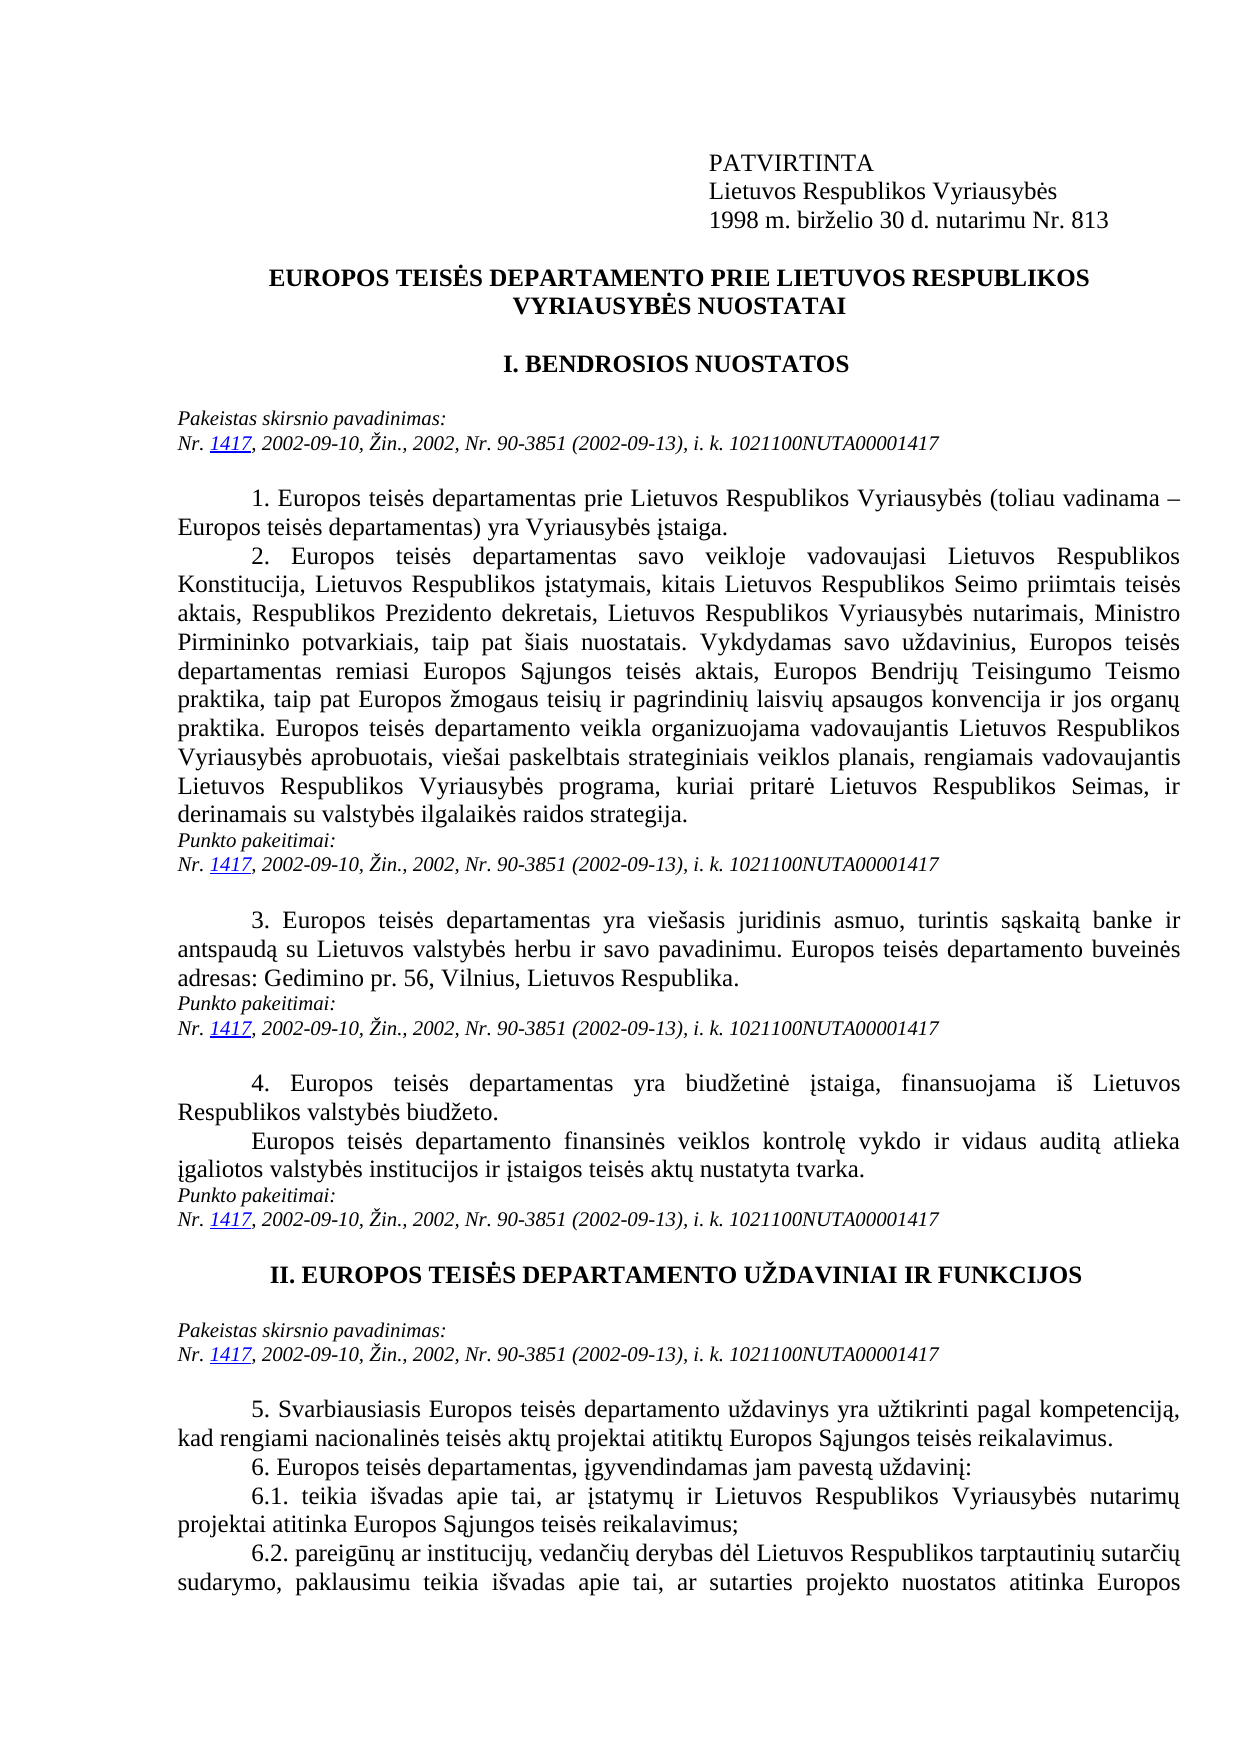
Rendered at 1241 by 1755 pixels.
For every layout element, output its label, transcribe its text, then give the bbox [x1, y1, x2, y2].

text PATVIRTINTA [177, 148, 1181, 176]
text Europos teisės departamento finansinės veiklos kontrolę vykdo ir vidaus auditą atlieka įgaliotos valstybės institucijos ir įstaigos teisės aktų nustatyta tvarka. [177, 1126, 1181, 1183]
text Nr. 1417, 2002-09-10, Žin., 2002, Nr. 90-3851 (2002-09-13), i. k. 1021100NUTA00001417 [177, 1015, 1181, 1039]
text Pakeistas skirsnio pavadinimas: [177, 1318, 1181, 1342]
text I. BENDROSIOS NUOSTATOS [177, 349, 1181, 378]
text 5. Svarbiausiasis Europos teisės departamento uždavinys yra užtikrinti pagal kompetenciją, kad rengiami nacionalinės teisės aktų projektai atitiktų Europos Sąjungos teisės reikalavimus. [177, 1394, 1181, 1452]
text EUROPOS TEISĖS DEPARTAMENTO PRIE LIETUVOS RESPUBLIKOS VYRIAUSYBĖS NUOSTATAI [177, 263, 1181, 320]
text Nr. 1417, 2002-09-10, Žin., 2002, Nr. 90-3851 (2002-09-13), i. k. 1021100NUTA00001417 [177, 852, 1181, 876]
text 2. Europos teisės departamentas savo veikloje vadovaujasi Lietuvos Respublikos Konstitucija, Lietuvos Respublikos įstatymais, kitais Lietuvos Respublikos Seimo priimtais teisės aktais, Respublikos Prezidento dekretais, Lietuvos Respublikos Vyriausybės nutarimais, Ministro Pirmininko potvarkiais, taip pat šiais nuostatais. Vykdydamas savo uždavinius, Europos teisės departamentas remiasi Europos Sąjungos teisės aktais, Europos Bendrijų Teisingumo Teismo praktika, taip pat Europos žmogaus teisių ir pagrindinių laisvių apsaugos konvencija ir jos organų praktika. Europos teisės departamento veikla organizuojama vadovaujantis Lietuvos Respublikos Vyriausybės aprobuotais, viešai paskelbtais strateginiais veiklos planais, rengiamais vadovaujantis Lietuvos Respublikos Vyriausybės programa, kuriai pritarė Lietuvos Respublikos Seimas, ir derinamais su valstybės ilgalaikės raidos strategija. [177, 541, 1181, 828]
text 6.1. teikia išvadas apie tai, ar įstatymų ir Lietuvos Respublikos Vyriausybės nutarimų projektai atitinka Europos Sąjungos teisės reikalavimus; [177, 1481, 1181, 1538]
text 6. Europos teisės departamentas, įgyvendindamas jam pavestą uždavinį: [177, 1452, 1181, 1481]
text Nr. 1417, 2002-09-10, Žin., 2002, Nr. 90-3851 (2002-09-13), i. k. 1021100NUTA00001417 [177, 1342, 1181, 1366]
text Punkto pakeitimai: [177, 991, 1181, 1015]
text Nr. 1417, 2002-09-10, Žin., 2002, Nr. 90-3851 (2002-09-13), i. k. 1021100NUTA00001417 [177, 1207, 1181, 1231]
text II. EUROPOS TEISĖS DEPARTAMENTO UŽDAVINIAI IR FUNKCIJOS [177, 1260, 1181, 1289]
text 1. Europos teisės departamentas prie Lietuvos Respublikos Vyriausybės (toliau vadinama – Europos teisės departamentas) yra Vyriausybės įstaiga. [177, 483, 1181, 541]
text Punkto pakeitimai: [177, 828, 1181, 852]
text 4. Europos teisės departamentas yra biudžetinė įstaiga, finansuojama iš Lietuvos Respublikos valstybės biudžeto. [177, 1068, 1181, 1126]
text 1998 m. birželio 30 d. nutarimu Nr. 813 [177, 205, 1181, 234]
text Punkto pakeitimai: [177, 1183, 1181, 1207]
text 3. Europos teisės departamentas yra viešasis juridinis asmuo, turintis sąskaitą banke ir antspaudą su Lietuvos valstybės herbu ir savo pavadinimu. Europos teisės departamento buveinės adresas: Gedimino pr. 56, Vilnius, Lietuvos Respublika. [177, 905, 1181, 991]
text Lietuvos Respublikos Vyriausybės [177, 176, 1181, 205]
text 6.2. pareigūnų ar institucijų, vedančių derybas dėl Lietuvos Respublikos tarptautinių sutarčių sudarymo, paklausimu teikia išvadas apie tai, ar sutarties projekto nuostatos atitinka Europos [177, 1538, 1181, 1596]
text Pakeistas skirsnio pavadinimas: [177, 406, 1181, 430]
text Nr. 1417, 2002-09-10, Žin., 2002, Nr. 90-3851 (2002-09-13), i. k. 1021100NUTA00001417 [177, 430, 1181, 454]
